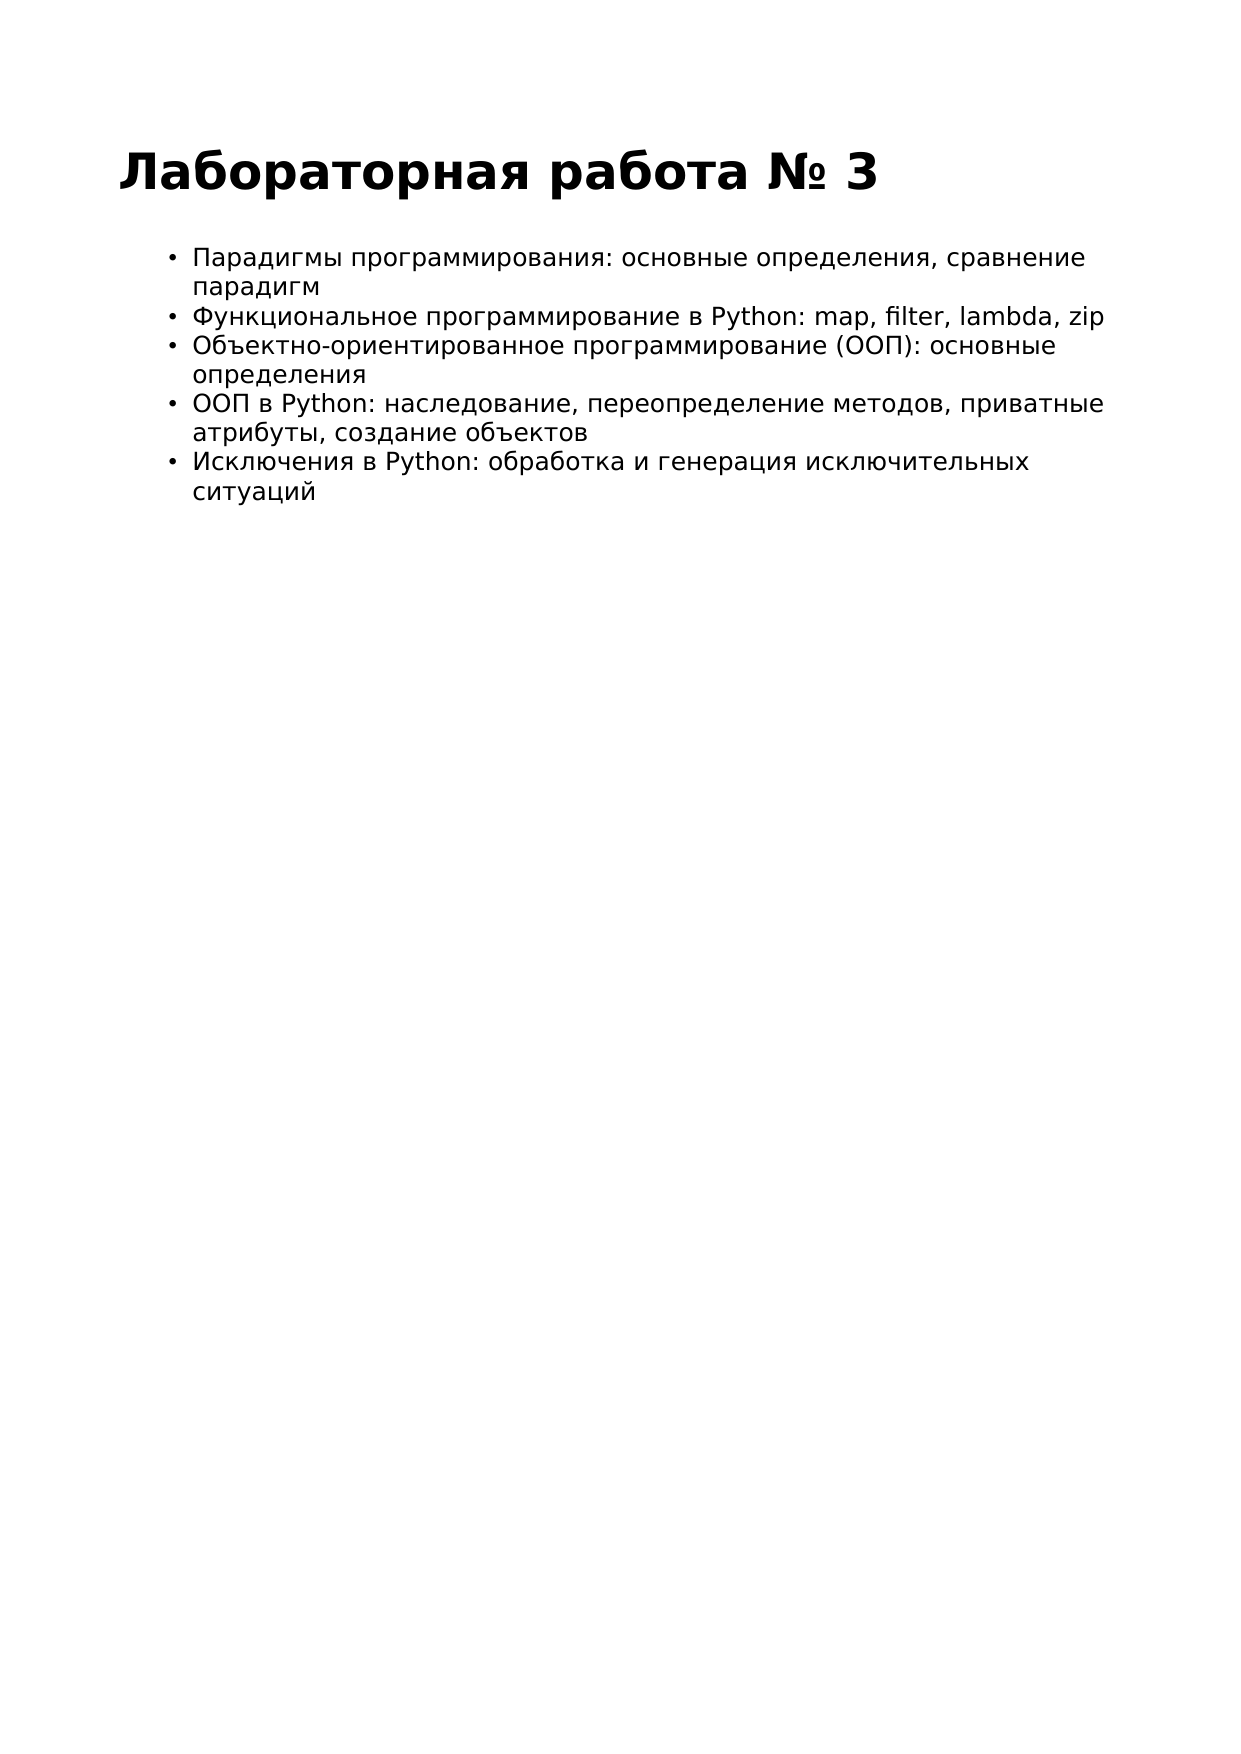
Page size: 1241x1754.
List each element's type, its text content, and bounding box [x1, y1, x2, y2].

list Парадигмы программирования: основные определения, сравнение парадигм [177, 243, 1122, 302]
subtitle Лабораторная работа № 3 [118, 143, 1122, 201]
list ООП в Python: наследование, переопределение методов, приватные атрибуты, создание объектов [177, 389, 1122, 447]
list Функциональное программирование в Python: map, filter, lambda, zip [177, 302, 1122, 331]
list Исключения в Python: обработка и генерация исключительных ситуаций [177, 447, 1122, 506]
list Объектно-ориентированное программирование (ООП): основные определения [177, 331, 1122, 389]
